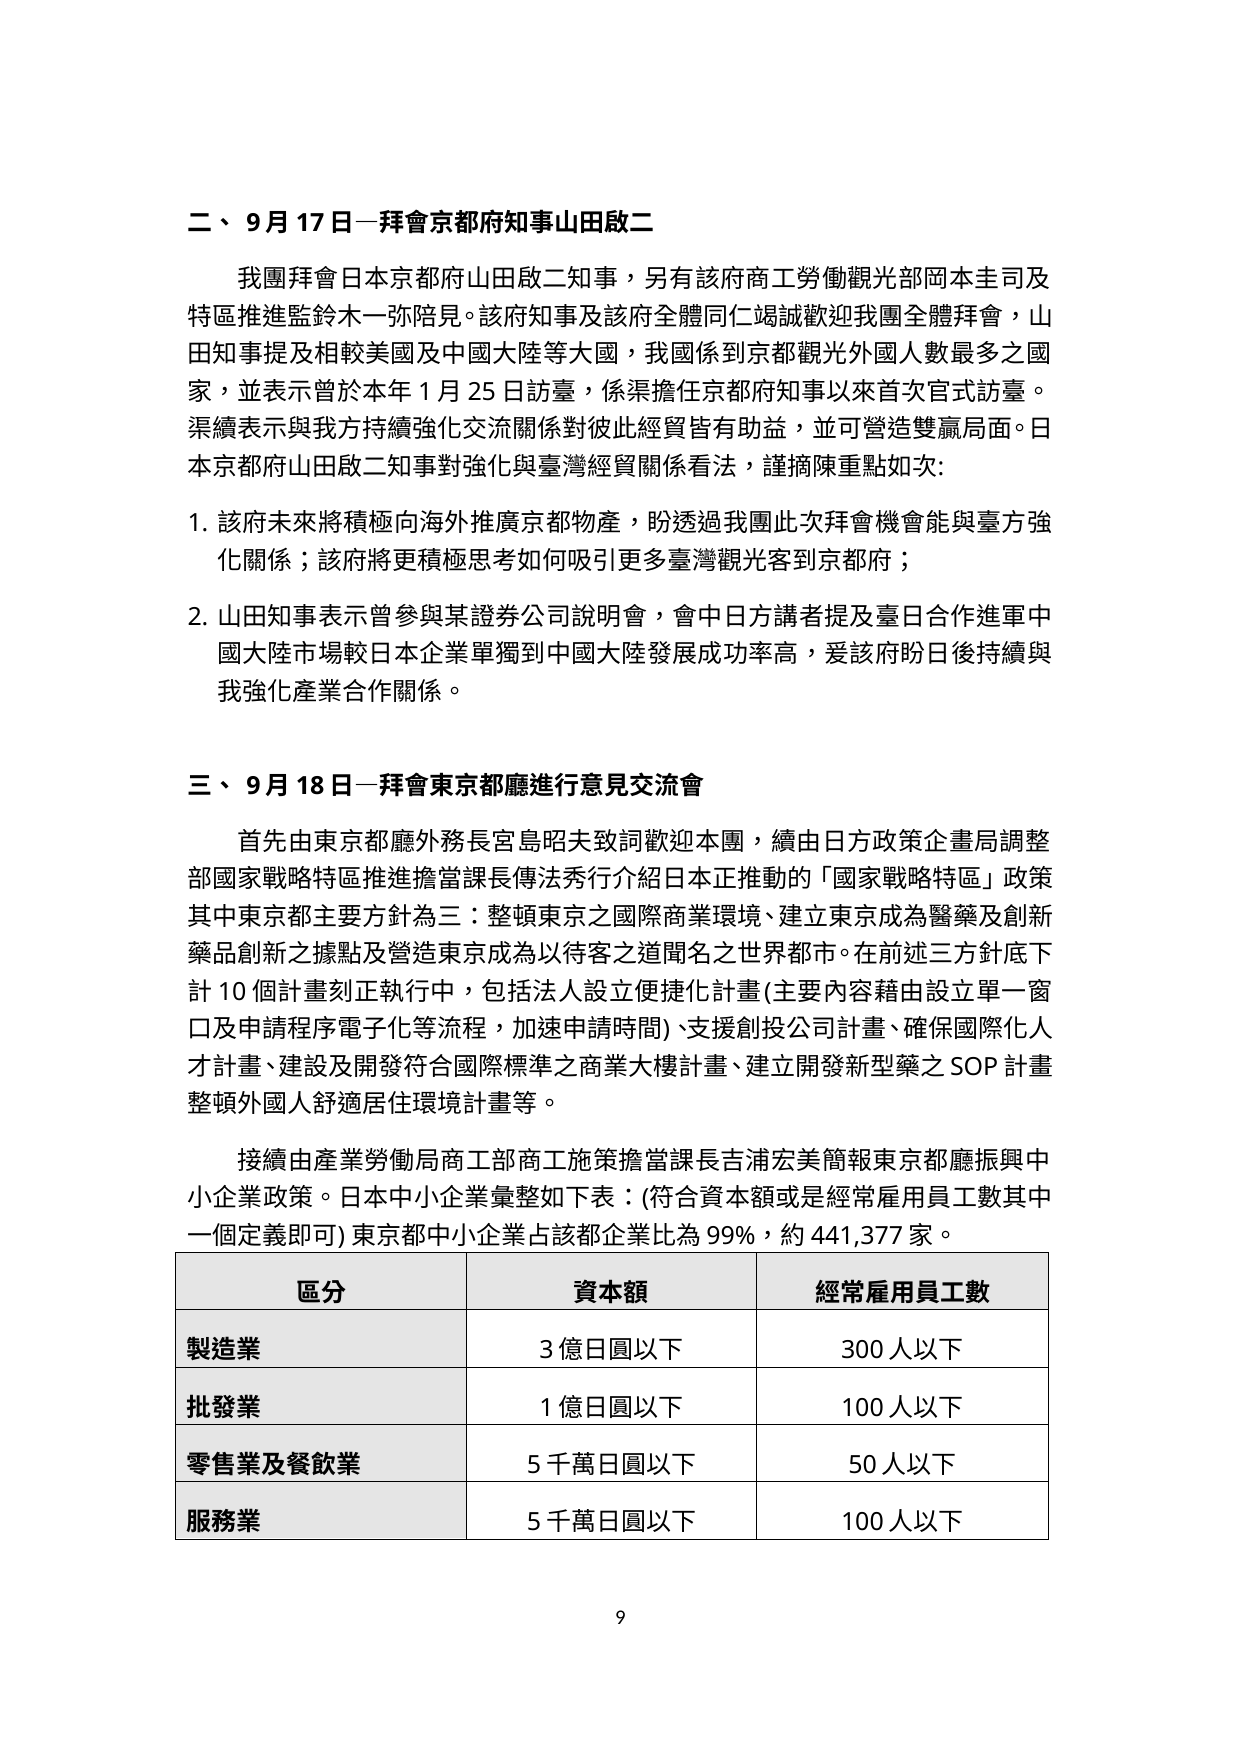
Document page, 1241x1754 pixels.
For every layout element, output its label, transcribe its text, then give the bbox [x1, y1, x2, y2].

table_header 經常雇用員工數 [757, 1253, 1048, 1309]
table_cell 5千萬日圓以下 [467, 1425, 756, 1481]
table_header 資本額 [467, 1253, 756, 1309]
subtitle 9月18日―拜會東京都廳進行意見交流會 [187, 764, 1053, 802]
table_cell 1億日圓以下 [467, 1368, 756, 1424]
table_cell 100人以下 [757, 1482, 1048, 1538]
subtitle 首先由東京都廳外務長宮島昭夫致詞歡迎本團，續由日方政策企畫局調整部國家戰略特區推進擔當課長傳法秀行介紹日本正推動的「國家戰略特區」政策。其中東京都主要方針為三：整頓東京之國際商業環境、建立東京成為醫藥及創新藥品創新之據點及營造東京成為以待客之道聞名之世界都市。在前述三方針底下計10個計畫刻正執行中，包括法人設立便捷化計畫(主要內容藉由設立單一窗口及申請程序電子化等流程，加速申請時間)、支援創投公司計畫、確保國際化人才計畫、建設及開發符合國際標準之商業大樓計畫、建立開發新型藥之SOP計畫、整頓外國人舒適居住環境計畫等。 [187, 821, 1053, 1121]
subtitle 接續由產業勞働局商工部商工施策擔當課長吉浦宏美簡報東京都廳振興中小企業政策。日本中小企業彙整如下表：(符合資本額或是經常雇用員工數其中一個定義即可) 東京都中小企業占該都企業比為99%，約441,377家。 [187, 1139, 1053, 1252]
table_cell 服務業 [176, 1482, 466, 1538]
table_header 區分 [176, 1253, 466, 1309]
subtitle 山田知事表示曾參與某證券公司說明會，會中日方講者提及臺日合作進軍中國大陸市場較日本企業單獨到中國大陸發展成功率高，爰該府盼日後持續與我強化產業合作關係。 [187, 596, 1053, 708]
table_cell 3億日圓以下 [467, 1310, 756, 1367]
subtitle 該府未來將積極向海外推廣京都物產，盼透過我團此次拜會機會能與臺方強化關係；該府將更積極思考如何吸引更多臺灣觀光客到京都府； [187, 502, 1053, 577]
table_cell 300人以下 [757, 1310, 1048, 1367]
subtitle 9月17日―拜會京都府知事山田啟二 [187, 202, 1053, 239]
table_cell 5千萬日圓以下 [467, 1482, 756, 1538]
table_cell 批發業 [176, 1368, 466, 1424]
subtitle 我團拜會日本京都府山田啟二知事，另有該府商工勞働觀光部岡本圭司及特區推進監鈴木一弥陪見。該府知事及該府全體同仁竭誠歡迎我團全體拜會，山田知事提及相較美國及中國大陸等大國，我國係到京都觀光外國人數最多之國家，並表示曾於本年1月25日訪臺，係渠擔任京都府知事以來首次官式訪臺。渠續表示與我方持續強化交流關係對彼此經貿皆有助益，並可營造雙贏局面。日本京都府山田啟二知事對強化與臺灣經貿關係看法，謹摘陳重點如次: [187, 258, 1053, 483]
table_cell 零售業及餐飲業 [176, 1425, 466, 1481]
table_cell 50人以下 [757, 1425, 1048, 1481]
table_cell 製造業 [176, 1310, 466, 1367]
table_cell 100人以下 [757, 1368, 1048, 1424]
